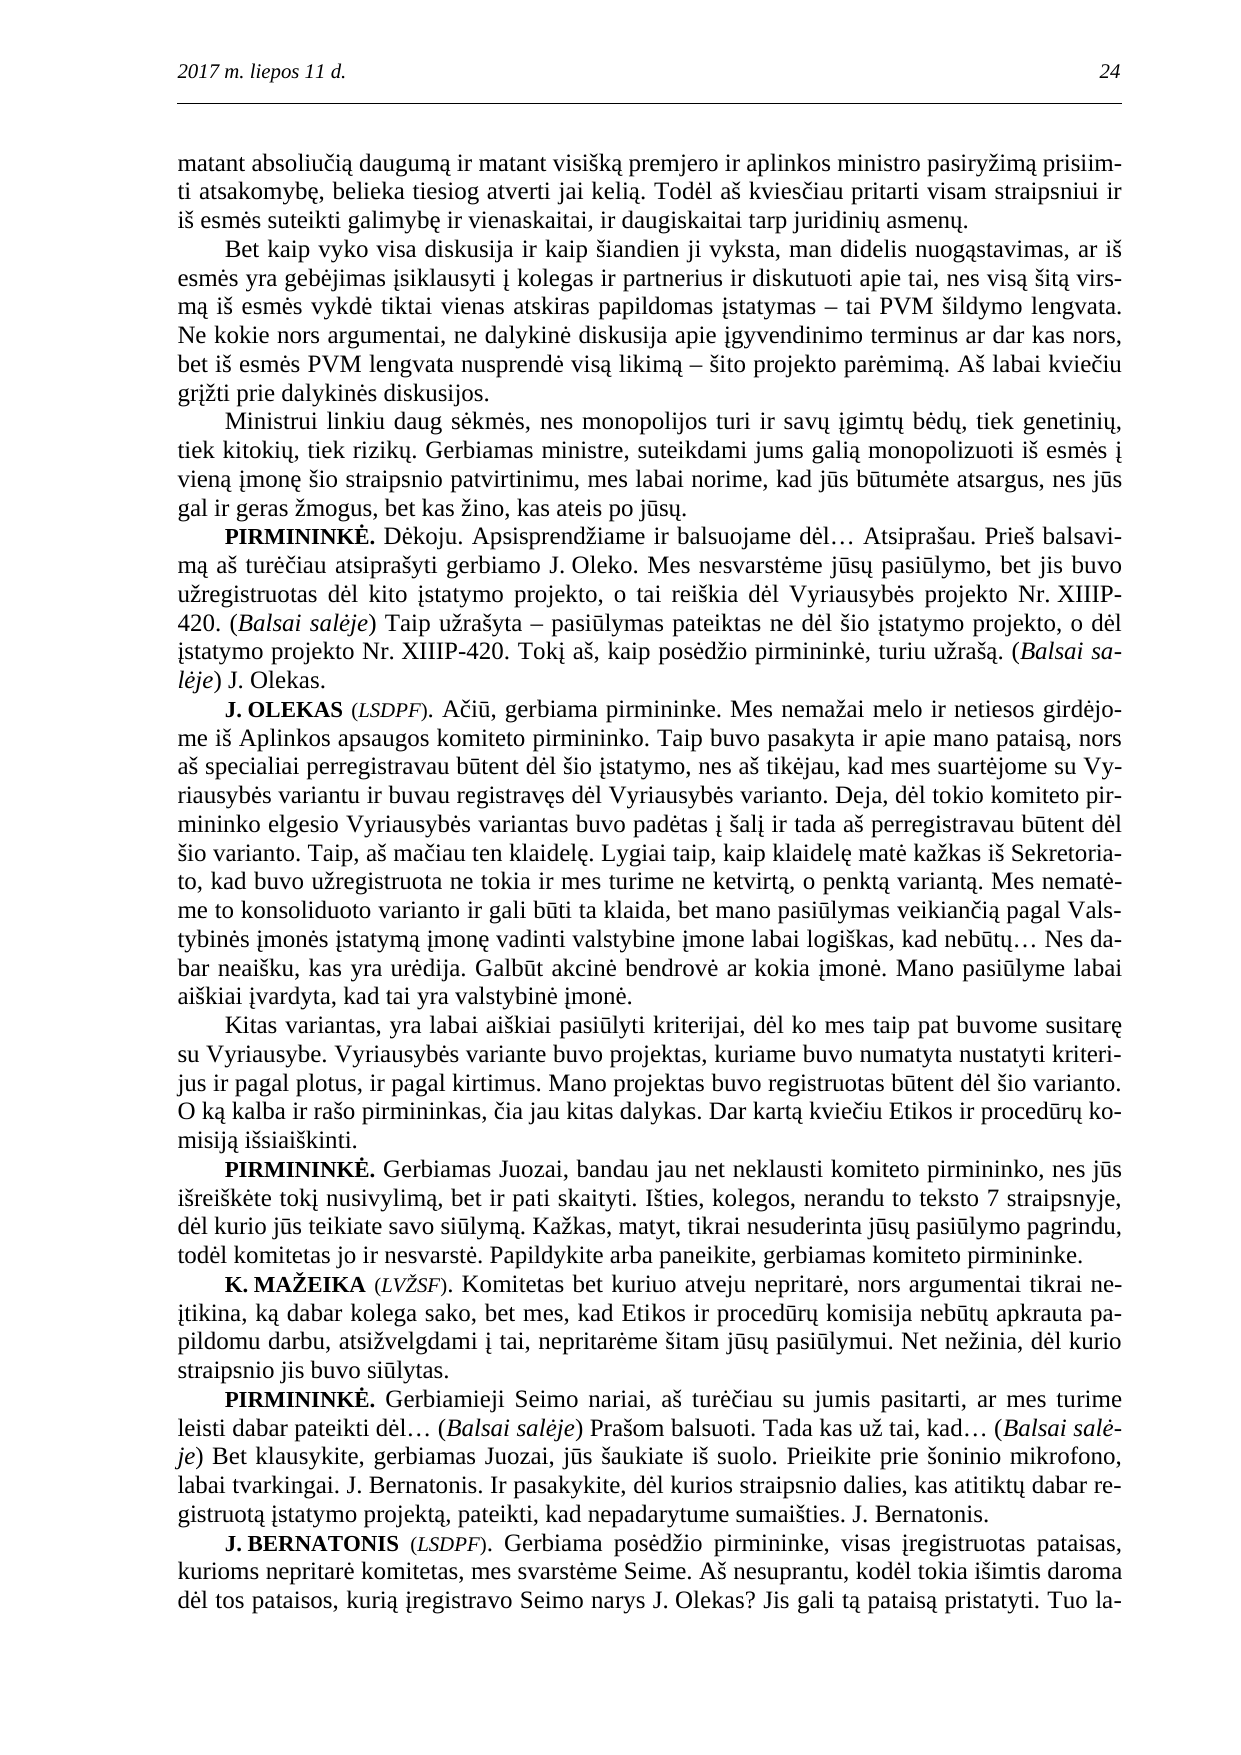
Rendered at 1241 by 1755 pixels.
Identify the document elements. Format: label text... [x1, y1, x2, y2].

text PIRMININKĖ. Ger­bia­mas Juo­zai, ban­dau jau net ne­klaus­ti ko­mi­te­to pir­mi­nin­ko, nes jūs iš­reiš­kė­te to­kį nu­si­vy­li­mą, bet ir pa­ti skai­ty­ti. Iš­ties, ko­le­gos, ne­ran­du to teks­to 7 straips­ny­je, dėl ku­rio jūs tei­kia­te sa­vo siū­ly­mą. Kaž­kas, ma­tyt, tik­rai ne­su­de­rin­ta jū­sų pa­siū­ly­mo pa­grin­du, to­dėl ko­mi­te­tas jo ir ne­svars­tė. Pa­pil­dy­ki­te ar­ba pa­nei­ki­te, ger­bia­mas ko­mi­te­to pir­mi­nin­ke. [177, 1154, 1122, 1269]
text J. BERNATONIS (LSDPF). Ger­bia­ma po­sė­džio pir­mi­nin­ke, vi­sas įre­gist­ruo­tas pa­tai­sas, ku­rioms ne­pri­ta­rė ko­mi­te­tas, mes svars­tė­me Sei­me. Aš ne­su­pran­tu, ko­dėl to­kia iš­im­tis da­ro­ma dėl tos pa­tai­sos, ku­rią įre­gist­ra­vo Sei­mo na­rys J. Ole­kas? Jis ga­li tą pa­tai­są pri­sta­ty­ti. Tuo la­ [177, 1528, 1122, 1614]
text K. MAŽEIKA (LVŽSF). Ko­mi­te­tas bet ku­riuo at­ve­ju ne­pri­ta­rė, nors ar­gu­men­tai tik­rai ne­įti­ki­na, ką da­bar ko­le­ga sa­ko, bet mes, kad Eti­kos ir pro­ce­dū­rų ko­mi­si­ja ne­bū­tų ap­krau­ta pa­pil­do­mu dar­bu, at­si­žvelg­da­mi į tai, ne­pri­ta­rė­me ši­tam jū­sų pa­siū­ly­mui. Net ne­ži­nia, dėl ku­rio straips­nio jis bu­vo siū­ly­tas. [177, 1269, 1122, 1384]
text PIRMININKĖ. Ger­bia­mie­ji Sei­mo na­riai, aš tu­rė­čiau su ju­mis pa­si­tar­ti, ar mes tu­ri­me leis­ti da­bar pa­teik­ti dėl… (Bal­sai sa­lė­je) Pra­šom bal­suo­ti. Ta­da kas už tai, kad… (Bal­sai sa­lė­je) Bet klau­sy­ki­te, ger­bia­mas Juo­zai, jūs šau­kia­te iš suo­lo. Pri­ei­ki­te prie šo­ni­nio mik­ro­fo­no, la­bai tvar­kin­gai. J. Ber­na­to­nis. Ir pa­sa­ky­ki­te, dėl ku­rios straips­nio da­lies, kas ati­tik­tų da­bar re­gist­ruo­tą įsta­ty­mo pro­jek­tą, pa­teik­ti, kad ne­pa­da­ry­tu­me su­maiš­ties. J. Ber­na­to­nis. [177, 1384, 1122, 1528]
text ma­tant ab­so­liu­čią dau­gu­mą ir ma­tant vi­siš­ką prem­je­ro ir ap­lin­kos mi­nist­ro pa­si­ry­ži­mą pri­si­im­ti at­sa­ko­my­bę, be­lie­ka tie­siog at­ver­ti jai ke­lią. To­dėl aš kvies­čiau pri­tar­ti vi­sam straips­niui ir iš es­mės su­teik­ti ga­li­my­bę ir vie­nas­kai­tai, ir dau­gis­kai­tai tarp ju­ri­di­nių as­me­nų. [177, 148, 1122, 234]
text Mi­nist­rui lin­kiu daug sėk­mės, nes mo­no­po­li­jos tu­ri ir sa­vų įgim­tų bė­dų, tiek ge­ne­ti­nių, tiek ki­to­kių, tiek ri­zi­kų. Ger­bia­mas mi­nist­re, su­teik­da­mi jums ga­lią mo­no­po­li­zuo­ti iš es­mės į vie­ną įmo­nę šio straips­nio pa­tvir­ti­ni­mu, mes la­bai no­ri­me, kad jūs bū­tu­mė­te at­sar­gus, nes jūs gal ir ge­ras žmo­gus, bet kas ži­no, kas at­eis po jū­sų. [177, 406, 1122, 521]
text J. OLEKAS (LSDPF). Ačiū, ger­bia­ma pir­mi­nin­ke. Mes ne­ma­žai me­lo ir ne­tie­sos gir­dė­jo­me iš Ap­lin­kos ap­sau­gos ko­mi­te­to pir­mi­nin­ko. Taip bu­vo pa­sa­ky­ta ir apie ma­no pa­tai­są, nors aš spe­cia­liai per­re­gist­ra­vau bū­tent dėl šio įsta­ty­mo, nes aš ti­kė­jau, kad mes su­ar­tė­jo­me su Vy­riau­sy­bės va­rian­tu ir bu­vau re­gist­ra­vęs dėl Vy­riau­sy­bės va­rian­to. De­ja, dėl to­kio ko­mi­te­to pir­mi­nin­ko el­ge­sio Vy­riau­sy­bės va­rian­tas bu­vo pa­dė­tas į ša­lį ir ta­da aš per­re­gist­ra­vau bū­tent dėl šio va­rian­to. Taip, aš ma­čiau ten klai­de­lę. Ly­giai taip, kaip klai­de­lę ma­tė kaž­kas iš Sek­re­to­ria­to, kad bu­vo už­re­gist­ruo­ta ne to­kia ir mes tu­ri­me ne ket­vir­tą, o penk­tą va­rian­tą. Mes ne­ma­tė­me to kon­so­li­duo­to va­rian­to ir ga­li bū­ti ta klai­da, bet ma­no pa­siū­ly­mas vei­kian­čią pa­gal Vals­ty­bi­nės įmo­nės įsta­ty­mą įmo­nę va­din­ti vals­ty­bi­ne įmo­ne la­bai lo­giš­kas, kad ne­bū­tų… Nes da­bar ne­aiš­ku, kas yra urė­di­ja. Gal­būt ak­ci­nė ben­dro­vė ar ko­kia įmo­nė. Ma­no pa­siū­ly­me la­bai aiš­kiai įvar­dy­ta, kad tai yra vals­ty­bi­nė įmo­nė. [177, 694, 1122, 1010]
text PIRMININKĖ. Dė­ko­ju. Ap­si­spren­džia­me ir bal­suo­ja­me dėl… At­si­pra­šau. Prieš bal­sa­vi­mą aš tu­rė­čiau at­si­pra­šy­ti ger­bia­mo J. Ole­ko. Mes ne­svars­tė­me jū­sų pa­siū­ly­mo, bet jis bu­vo už­re­gist­ruo­tas dėl ki­to įsta­ty­mo pro­jek­to, o tai reiš­kia dėl Vy­riau­sy­bės pro­jek­to Nr. XIIIP-420. (Bal­sai sa­lė­je) Taip už­ra­šy­ta – pa­siū­ly­mas pa­teik­tas ne dėl šio įsta­ty­mo pro­jek­to, o dėl įsta­ty­mo pro­jek­to Nr. XIIIP-420. To­kį aš, kaip po­sė­džio pir­mi­nin­kė, tu­riu už­ra­šą. (Bal­sai sa­lė­je) J. Ole­kas. [177, 521, 1122, 694]
text Ki­tas va­rian­tas, yra la­bai aiš­kiai pa­siū­ly­ti kri­te­ri­jai, dėl ko mes taip pat bu­vo­me su­si­ta­rę su Vy­riau­sy­be. Vy­riau­sy­bės va­rian­te bu­vo pro­jek­tas, ku­ria­me bu­vo nu­ma­ty­ta nu­sta­ty­ti kri­te­ri­jus ir pa­gal plo­tus, ir pa­gal kir­ti­mus. Ma­no pro­jek­tas bu­vo re­gist­ruo­tas bū­tent dėl šio va­rian­to. O ką kal­ba ir ra­šo pir­mi­nin­kas, čia jau ki­tas da­ly­kas. Dar kar­tą kvie­čiu Eti­kos ir pro­ce­dū­rų ko­mi­si­ją iš­si­aiš­kin­ti. [177, 1010, 1122, 1154]
text Bet kaip vy­ko vi­sa dis­ku­si­ja ir kaip šian­dien ji vyks­ta, man di­de­lis nuo­gąs­ta­vi­mas, ar iš es­mės yra ge­bė­ji­mas įsi­klau­sy­ti į ko­le­gas ir part­ne­rius ir dis­ku­tuo­ti apie tai, nes vi­są ši­tą vir­s­mą iš es­mės vyk­dė tik­tai vie­nas at­ski­ras pa­pil­do­mas įsta­ty­mas – tai PVM šil­dy­mo leng­va­ta. Ne ko­kie nors ar­gu­men­tai, ne da­ly­ki­nė dis­ku­si­ja apie įgy­ven­di­ni­mo ter­mi­nus ar dar kas nors, bet iš es­mės PVM leng­va­ta nu­spren­dė vi­są li­ki­mą – ši­to pro­jek­to pa­rė­mi­mą. Aš la­bai kvie­čiu grįž­ti prie da­ly­ki­nės dis­ku­si­jos. [177, 234, 1122, 406]
